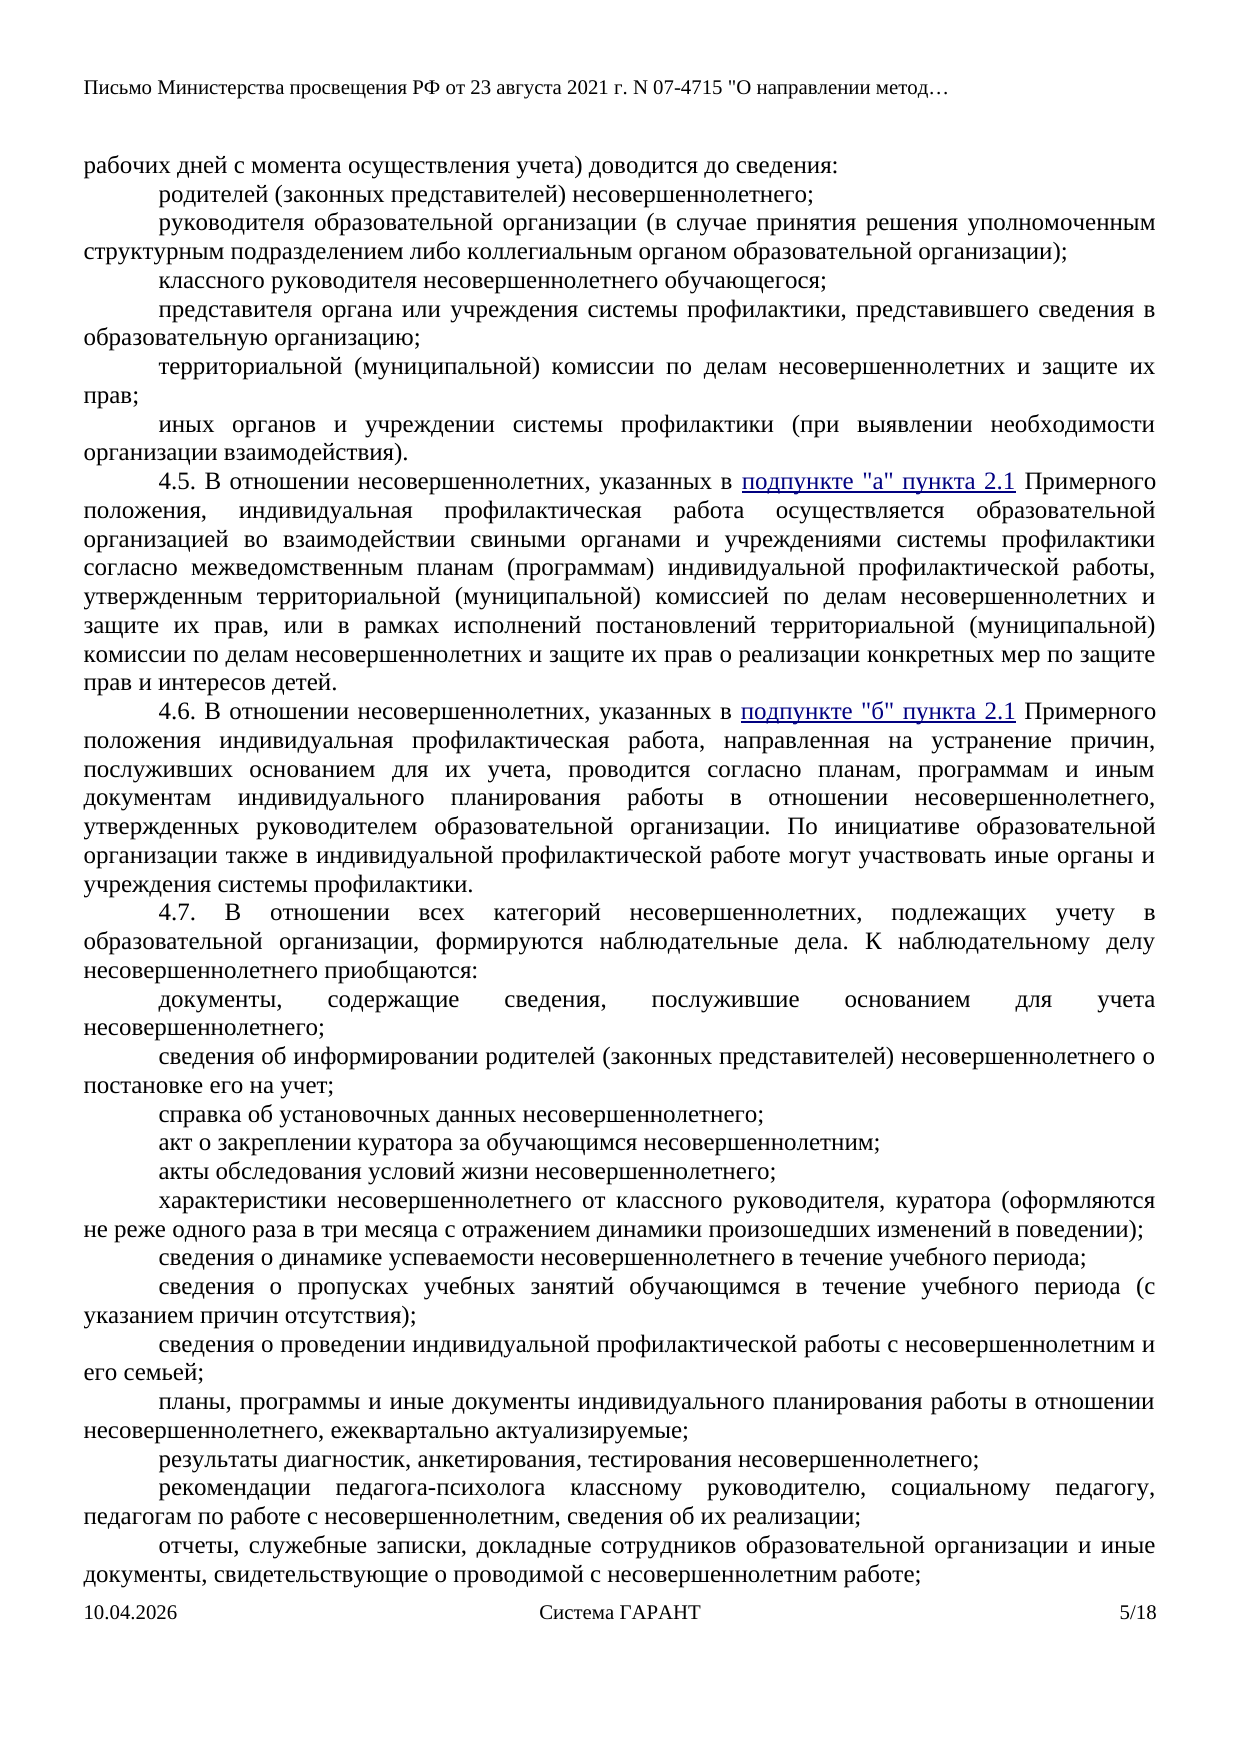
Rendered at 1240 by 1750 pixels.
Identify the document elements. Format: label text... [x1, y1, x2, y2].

text сведения об информировании родителей (законных представителей) несовершеннолетнего о постановке его на учет; [83, 1041, 1156, 1099]
text родителей (законных представителей) несовершеннолетнего; [83, 179, 1156, 207]
text рабочих дней с момента осуществления учета) доводится до сведения: [83, 150, 1156, 179]
text отчеты, служебные записки, докладные сотрудников образовательной организации и иные документы, свидетельствующие о проводимой с несовершеннолетним работе; [83, 1530, 1156, 1587]
text рекомендации педагога-психолога классному руководителю, социальному педагогу, педагогам по работе с несовершеннолетним, сведения об их реализации; [83, 1472, 1156, 1530]
text характеристики несовершеннолетнего от классного руководителя, куратора (оформляются не реже одного раза в три месяца с отражением динамики произошедших изменений в поведении); [83, 1185, 1156, 1242]
text сведения о динамике успеваемости несовершеннолетнего в течение учебного периода; [83, 1242, 1156, 1271]
text 4.5. В отношении несовершеннолетних, указанных в подпункте "а" пункта 2.1 Примерного положения, индивидуальная профилактическая работа осуществляется образовательной организацией во взаимодействии свиными органами и учреждениями системы профилактики согласно межведомственным планам (программам) индивидуальной профилактической работы, утвержденным территориальной (муниципальной) комиссией по делам несовершеннолетних и защите их прав, или в рамках исполнений постановлений территориальной (муниципальной) комиссии по делам несовершеннолетних и защите их прав о реализации конкретных мер по защите прав и интересов детей. [83, 466, 1156, 696]
text сведения о пропусках учебных занятий обучающимся в течение учебного периода (с указанием причин отсутствия); [83, 1271, 1156, 1329]
text сведения о проведении индивидуальной профилактической работы с несовершеннолетним и его семьей; [83, 1329, 1156, 1386]
text 4.7. В отношении всех категорий несовершеннолетних, подлежащих учету в образовательной организации, формируются наблюдательные дела. К наблюдательному делу несовершеннолетнего приобщаются: [83, 897, 1156, 984]
text территориальной (муниципальной) комиссии по делам несовершеннолетних и защите их прав; [83, 351, 1156, 409]
text справка об установочных данных несовершеннолетнего; [83, 1099, 1156, 1127]
text 4.6. В отношении несовершеннолетних, указанных в подпункте "б" пункта 2.1 Примерного положения индивидуальная профилактическая работа, направленная на устранение причин, послуживших основанием для их учета, проводится согласно планам, программам и иным документам индивидуального планирования работы в отношении несовершеннолетнего, утвержденных руководителем образовательной организации. По инициативе образовательной организации также в индивидуальной профилактической работе могут участвовать иные органы и учреждения системы профилактики. [83, 696, 1156, 897]
text результаты диагностик, анкетирования, тестирования несовершеннолетнего; [83, 1444, 1156, 1472]
text руководителя образовательной организации (в случае принятия решения уполномоченным структурным подразделением либо коллегиальным органом образовательной организации); [83, 207, 1156, 265]
text представителя органа или учреждения системы профилактики, представившего сведения в образовательную организацию; [83, 294, 1156, 351]
text классного руководителя несовершеннолетнего обучающегося; [83, 265, 1156, 294]
text акты обследования условий жизни несовершеннолетнего; [83, 1156, 1156, 1185]
text иных органов и учреждении системы профилактики (при выявлении необходимости организации взаимодействия). [83, 409, 1156, 466]
text акт о закреплении куратора за обучающимся несовершеннолетним; [83, 1127, 1156, 1156]
text документы, содержащие сведения, послужившие основанием для учета несовершеннолетнего; [83, 984, 1156, 1041]
text планы, программы и иные документы индивидуального планирования работы в отношении несовершеннолетнего, ежеквартально актуализируемые; [83, 1386, 1156, 1444]
